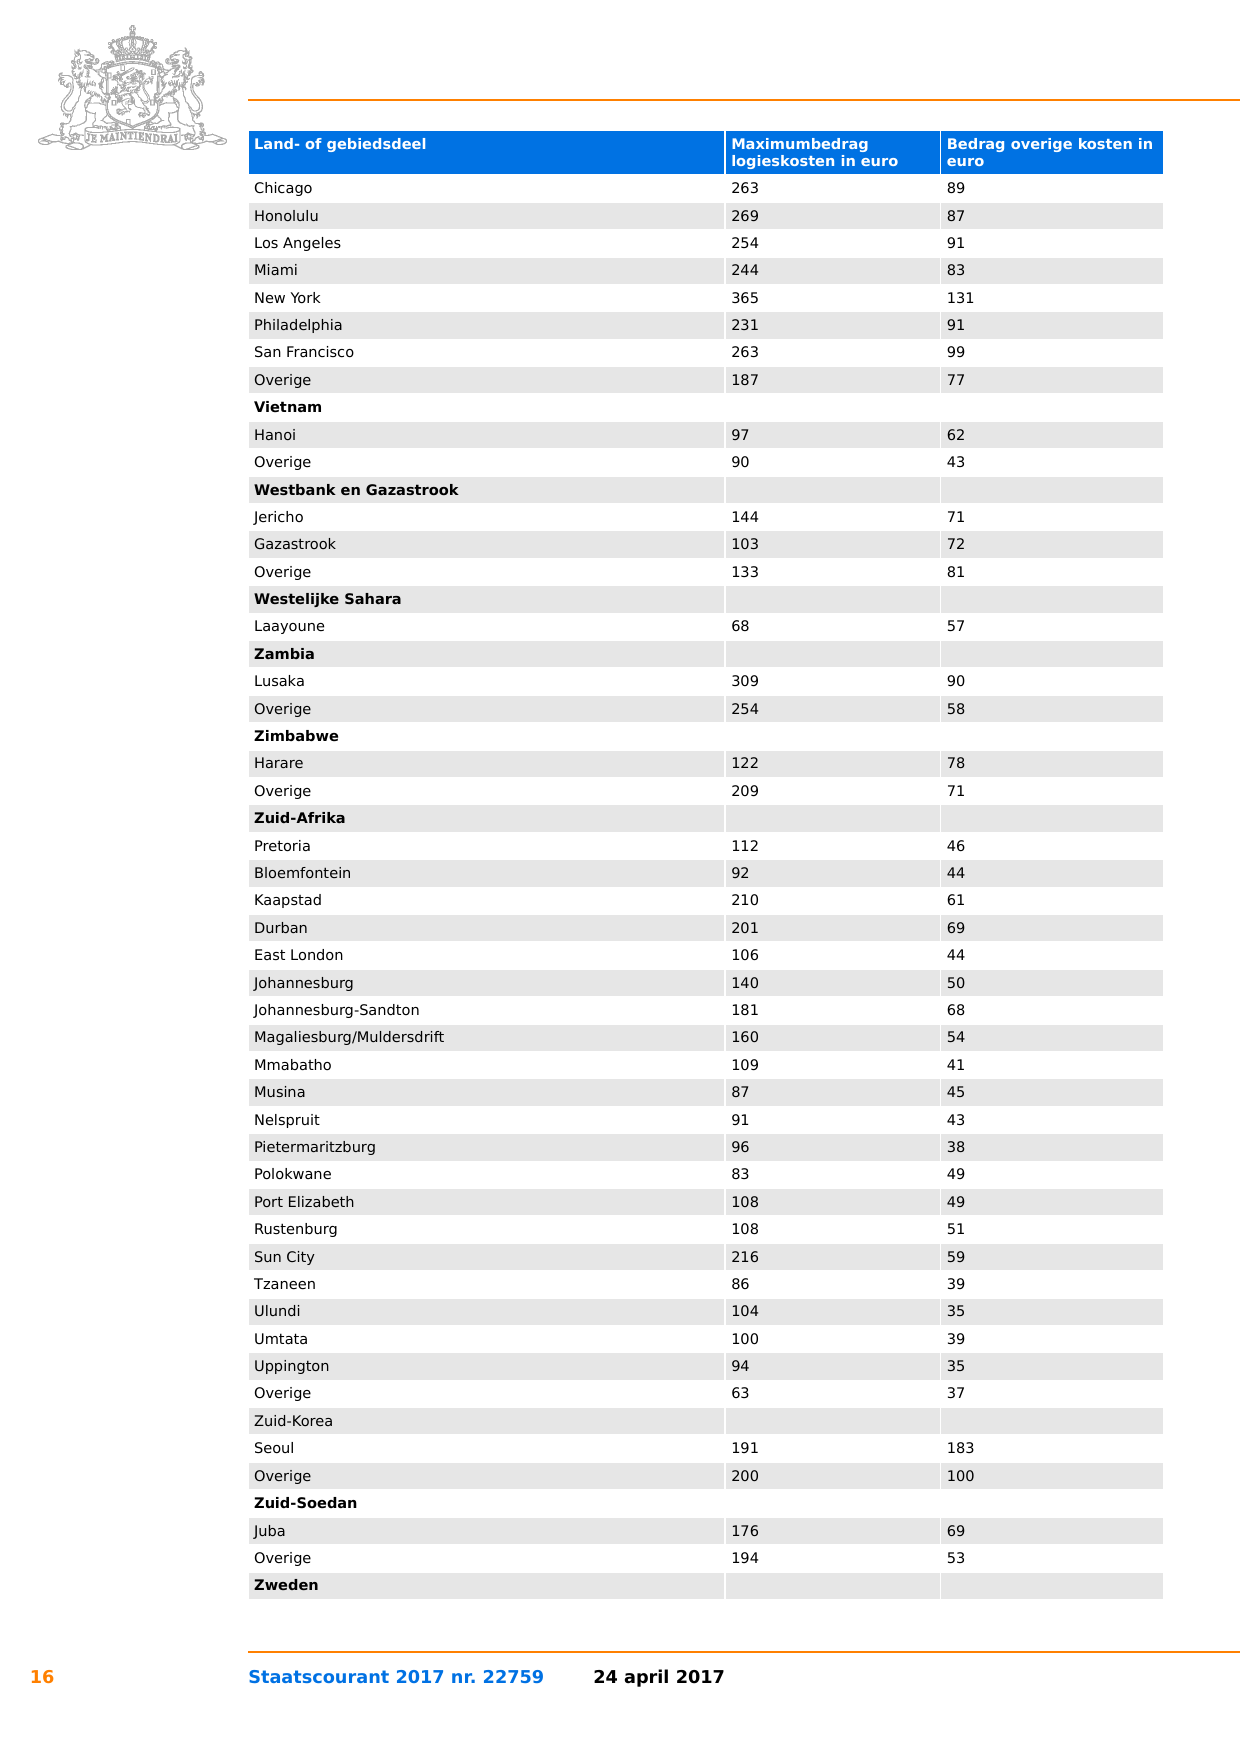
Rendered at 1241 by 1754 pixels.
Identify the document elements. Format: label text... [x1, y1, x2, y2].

table_cell 144 [726, 504, 940, 530]
table_cell [941, 395, 1163, 421]
table_cell 49 [941, 1189, 1163, 1215]
table_cell 131 [941, 285, 1163, 311]
table_cell 200 [726, 1463, 940, 1489]
table_cell 91 [726, 1107, 940, 1133]
table_cell San Francisco [249, 340, 724, 366]
table_cell 133 [726, 559, 940, 585]
table_cell 77 [941, 367, 1163, 393]
table_cell 35 [941, 1299, 1163, 1325]
table_cell 92 [726, 860, 940, 887]
table_cell 86 [726, 1271, 940, 1297]
table_cell Magaliesburg/Muldersdrift [249, 1025, 724, 1051]
table_cell Uppington [249, 1353, 724, 1380]
table_cell [726, 1573, 940, 1599]
table_cell Honolulu [249, 203, 724, 229]
table_cell Westbank en Gazastrook [249, 477, 724, 503]
table_cell 57 [941, 614, 1163, 640]
table_cell 201 [726, 915, 940, 941]
table_cell 309 [726, 669, 940, 695]
table_cell 37 [941, 1381, 1163, 1407]
table_cell Overige [249, 1545, 724, 1571]
table_cell 87 [941, 203, 1163, 229]
table_cell 100 [726, 1326, 940, 1352]
table_cell Gazastrook [249, 531, 724, 558]
table_cell Ulundi [249, 1299, 724, 1325]
table_cell 50 [941, 970, 1163, 996]
table_cell 209 [726, 778, 940, 804]
table_cell 44 [941, 943, 1163, 969]
table_cell 216 [726, 1244, 940, 1270]
table_cell Pietermaritzburg [249, 1134, 724, 1161]
table_cell Pretoria [249, 833, 724, 859]
table_cell New York [249, 285, 724, 311]
table_cell Zweden [249, 1573, 724, 1599]
table_cell Overige [249, 449, 724, 476]
table_cell 83 [726, 1162, 940, 1188]
table_cell 35 [941, 1353, 1163, 1380]
table_cell 49 [941, 1162, 1163, 1188]
table_cell 108 [726, 1216, 940, 1243]
table_cell [941, 586, 1163, 613]
table_cell Lusaka [249, 669, 724, 695]
table_cell 96 [726, 1134, 940, 1161]
table_cell 210 [726, 888, 940, 914]
table_cell Zuid-Korea [249, 1408, 724, 1434]
table_cell Zambia [249, 641, 724, 667]
table_cell 181 [726, 997, 940, 1023]
table_cell Laayoune [249, 614, 724, 640]
table_cell 231 [726, 312, 940, 339]
table_cell Harare [249, 751, 724, 777]
table_cell 45 [941, 1079, 1163, 1106]
table_cell 51 [941, 1216, 1163, 1243]
table_cell Jericho [249, 504, 724, 530]
table_cell 68 [941, 997, 1163, 1023]
table_cell 104 [726, 1299, 940, 1325]
table_cell Zuid-Soedan [249, 1490, 724, 1517]
table_cell [726, 1490, 940, 1517]
table_cell Mmabatho [249, 1052, 724, 1078]
table_cell 46 [941, 833, 1163, 859]
table_cell [726, 477, 940, 503]
table_cell [726, 586, 940, 613]
table_cell [726, 395, 940, 421]
table_cell Bloemfontein [249, 860, 724, 887]
table_header Land- of gebiedsdeel [249, 131, 724, 174]
table_cell Los Angeles [249, 230, 724, 256]
table_cell 68 [726, 614, 940, 640]
table_cell Miami [249, 258, 724, 284]
table_cell 106 [726, 943, 940, 969]
table_cell 112 [726, 833, 940, 859]
table_cell 53 [941, 1545, 1163, 1571]
table_cell 108 [726, 1189, 940, 1215]
table_cell 254 [726, 696, 940, 722]
table_cell 97 [726, 422, 940, 448]
table_cell 41 [941, 1052, 1163, 1078]
table_cell 183 [941, 1436, 1163, 1462]
table_cell [941, 723, 1163, 749]
table_cell East London [249, 943, 724, 969]
table_cell 58 [941, 696, 1163, 722]
table_cell Overige [249, 696, 724, 722]
table_cell 103 [726, 531, 940, 558]
table_cell Overige [249, 778, 724, 804]
table_cell 194 [726, 1545, 940, 1571]
table_cell 263 [726, 175, 940, 202]
table_cell [941, 805, 1163, 832]
table_cell 83 [941, 258, 1163, 284]
table_cell 69 [941, 915, 1163, 941]
table_cell [941, 477, 1163, 503]
table_cell Hanoi [249, 422, 724, 448]
picture [38, 25, 227, 150]
table_cell [941, 1573, 1163, 1599]
table_cell 187 [726, 367, 940, 393]
table_cell [941, 1490, 1163, 1517]
table_cell Chicago [249, 175, 724, 202]
table_cell [726, 723, 940, 749]
table_cell 100 [941, 1463, 1163, 1489]
table_cell Overige [249, 1381, 724, 1407]
table_cell 91 [941, 312, 1163, 339]
table_cell Tzaneen [249, 1271, 724, 1297]
table_cell Juba [249, 1518, 724, 1544]
table_cell Nelspruit [249, 1107, 724, 1133]
table_cell 140 [726, 970, 940, 996]
table_cell 71 [941, 504, 1163, 530]
table_cell [941, 1408, 1163, 1434]
table_cell 63 [726, 1381, 940, 1407]
table_cell 59 [941, 1244, 1163, 1270]
table_cell 61 [941, 888, 1163, 914]
table_cell 109 [726, 1052, 940, 1078]
table_cell Vietnam [249, 395, 724, 421]
table_cell Johannesburg-Sandton [249, 997, 724, 1023]
table_cell Musina [249, 1079, 724, 1106]
table_cell 43 [941, 449, 1163, 476]
table_header Maximumbedrag logieskosten in euro [726, 131, 940, 174]
table_cell Johannesburg [249, 970, 724, 996]
table_cell 191 [726, 1436, 940, 1462]
table_cell 365 [726, 285, 940, 311]
table_cell 39 [941, 1271, 1163, 1297]
table_cell 89 [941, 175, 1163, 202]
table_cell 81 [941, 559, 1163, 585]
table_header Bedrag overige kosten in euro [941, 131, 1163, 174]
table_cell Kaapstad [249, 888, 724, 914]
table_cell 62 [941, 422, 1163, 448]
table_cell 99 [941, 340, 1163, 366]
table_cell [726, 1408, 940, 1434]
table_cell 176 [726, 1518, 940, 1544]
table_cell Philadelphia [249, 312, 724, 339]
table_cell Overige [249, 559, 724, 585]
table_cell Overige [249, 1463, 724, 1489]
table_cell 244 [726, 258, 940, 284]
table_cell 91 [941, 230, 1163, 256]
table_cell 90 [941, 669, 1163, 695]
table_cell 160 [726, 1025, 940, 1051]
table_cell 38 [941, 1134, 1163, 1161]
table_cell [726, 805, 940, 832]
table_cell 78 [941, 751, 1163, 777]
table_cell 90 [726, 449, 940, 476]
table_cell Westelijke Sahara [249, 586, 724, 613]
table_cell Zuid-Afrika [249, 805, 724, 832]
table_cell 44 [941, 860, 1163, 887]
table_cell 71 [941, 778, 1163, 804]
table_cell 72 [941, 531, 1163, 558]
table_cell Port Elizabeth [249, 1189, 724, 1215]
table_cell Zimbabwe [249, 723, 724, 749]
table_cell 254 [726, 230, 940, 256]
table_cell Overige [249, 367, 724, 393]
table_cell 69 [941, 1518, 1163, 1544]
table_cell Rustenburg [249, 1216, 724, 1243]
table_cell [941, 641, 1163, 667]
table_cell 54 [941, 1025, 1163, 1051]
table_cell 94 [726, 1353, 940, 1380]
table_cell [726, 641, 940, 667]
table_cell Polokwane [249, 1162, 724, 1188]
table_cell 263 [726, 340, 940, 366]
table_cell Sun City [249, 1244, 724, 1270]
table_cell 122 [726, 751, 940, 777]
table_cell 87 [726, 1079, 940, 1106]
table_cell 43 [941, 1107, 1163, 1133]
table_cell Seoul [249, 1436, 724, 1462]
table_cell Durban [249, 915, 724, 941]
table_cell 269 [726, 203, 940, 229]
table_cell Umtata [249, 1326, 724, 1352]
table_cell 39 [941, 1326, 1163, 1352]
